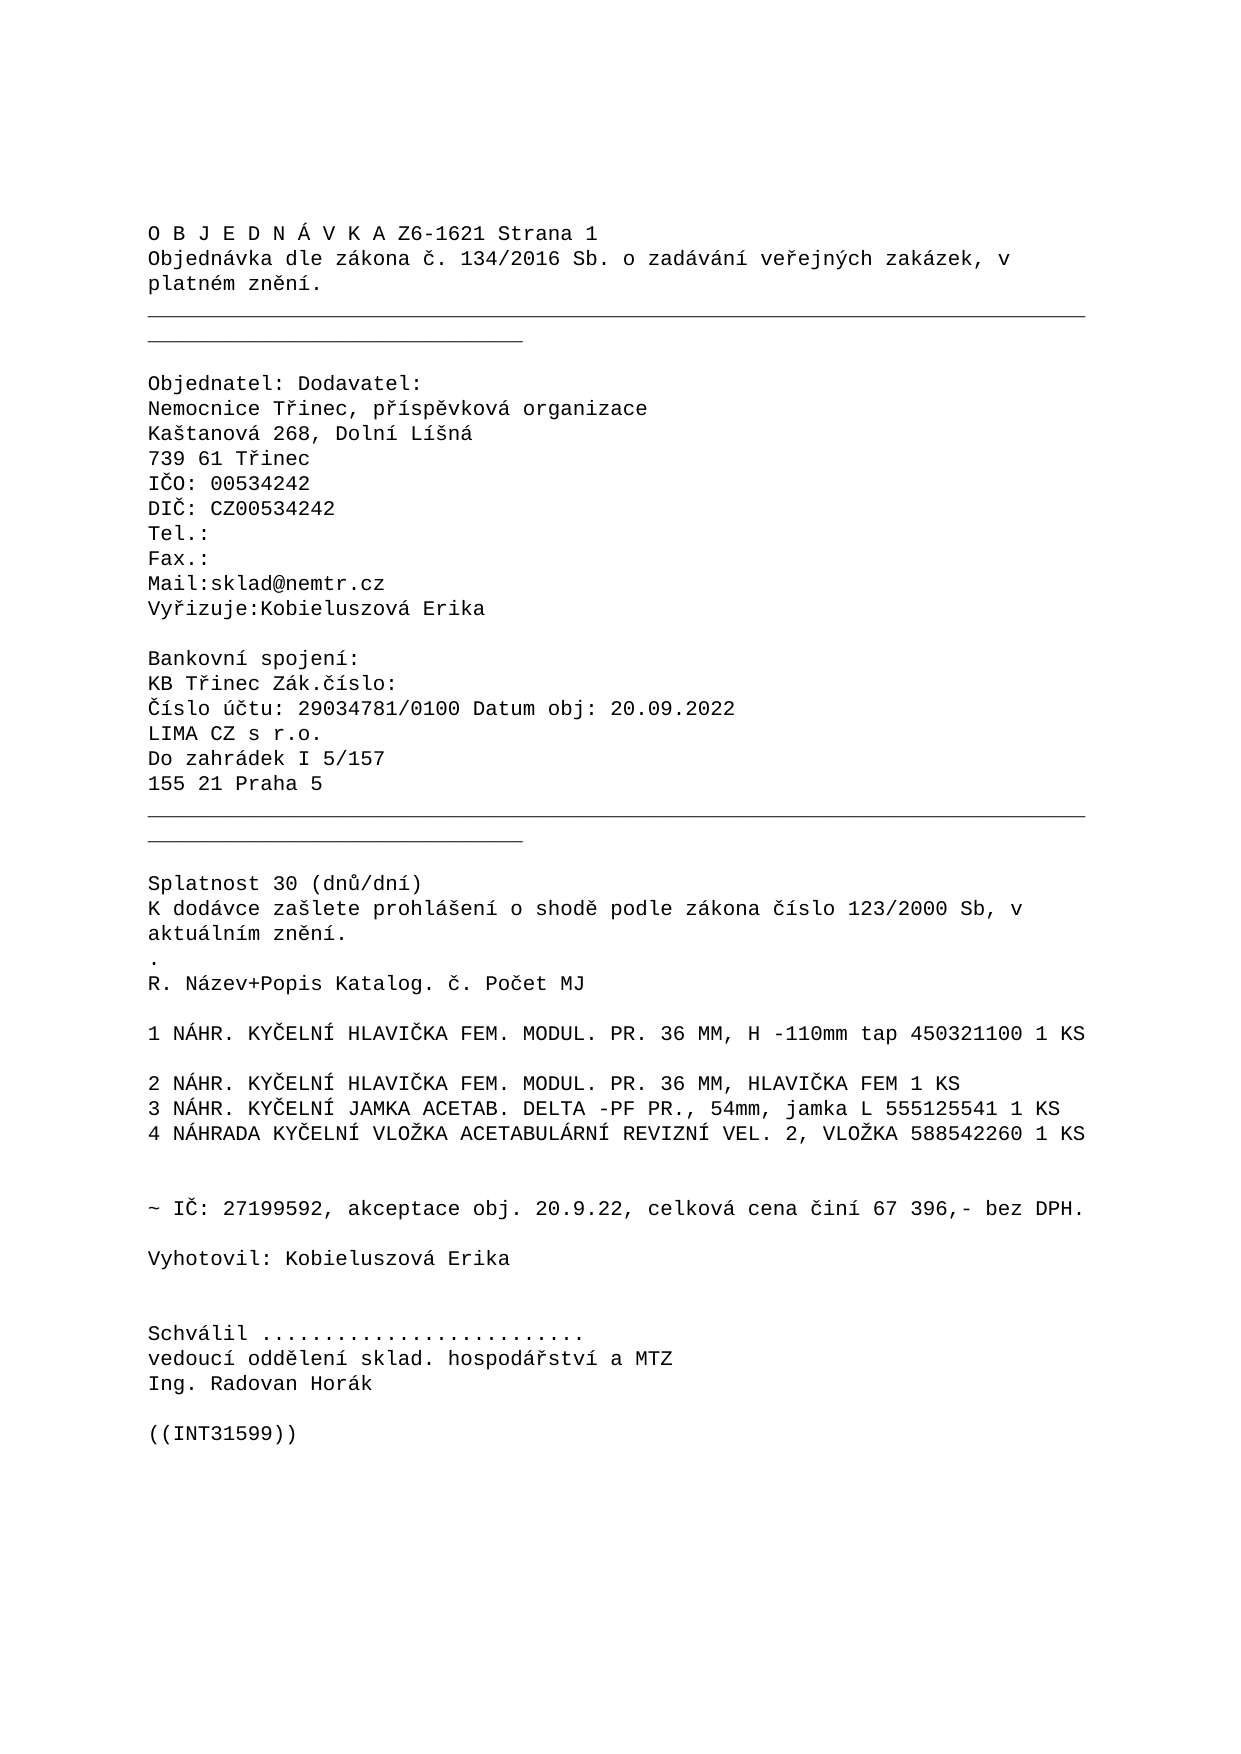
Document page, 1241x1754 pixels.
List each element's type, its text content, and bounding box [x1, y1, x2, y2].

text O B J E D N Á V K A Z6-1621 Strana 1 Objednávka dle zákona č. 134/2016 Sb. o zadávání veřejných zakázek, v platném znění. _________________________________________________________________________________________________________ Objednatel: Dodavatel: Nemocnice Třinec, příspěvková organizace Kaštanová 268, Dolní Líšná 739 61 Třinec IČO: 00534242 DIČ: CZ00534242 Tel.: Fax.: Mail:sklad@nemtr.cz Vyřizuje:Kobieluszová Erika Bankovní spojení: KB Třinec Zák.číslo: Číslo účtu: 29034781/0100 Datum obj: 20.09.2022 LIMA CZ s r.o. Do zahrádek I 5/157 155 21 Praha 5 _________________________________________________________________________________________________________ Splatnost 30 (dnů/dní) K dodávce zašlete prohlášení o shodě podle zákona číslo 123/2000 Sb, v aktuálním znění. . R. Název+Popis Katalog. č. Počet MJ 1 NÁHR. KYČELNÍ HLAVIČKA FEM. MODUL. PR. 36 MM, H -110mm tap 450321100 1 KS 2 NÁHR. KYČELNÍ HLAVIČKA FEM. MODUL. PR. 36 MM, HLAVIČKA FEM 1 KS 3 NÁHR. KYČELNÍ JAMKA ACETAB. DELTA -PF PR., 54mm, jamka L 555125541 1 KS 4 NÁHRADA KYČELNÍ VLOŽKA ACETABULÁRNÍ REVIZNÍ VEL. 2, VLOŽKA 588542260 1 KS ~ IČ: 27199592, akceptace obj. 20.9.22, celková cena činí 67 396,- bez DPH. Vyhotovil: Kobieluszová Erika Schválil .......................... vedoucí oddělení sklad. hospodářství a MTZ Ing. Radovan Horák ((INT31599)) [148, 148, 1093, 1446]
